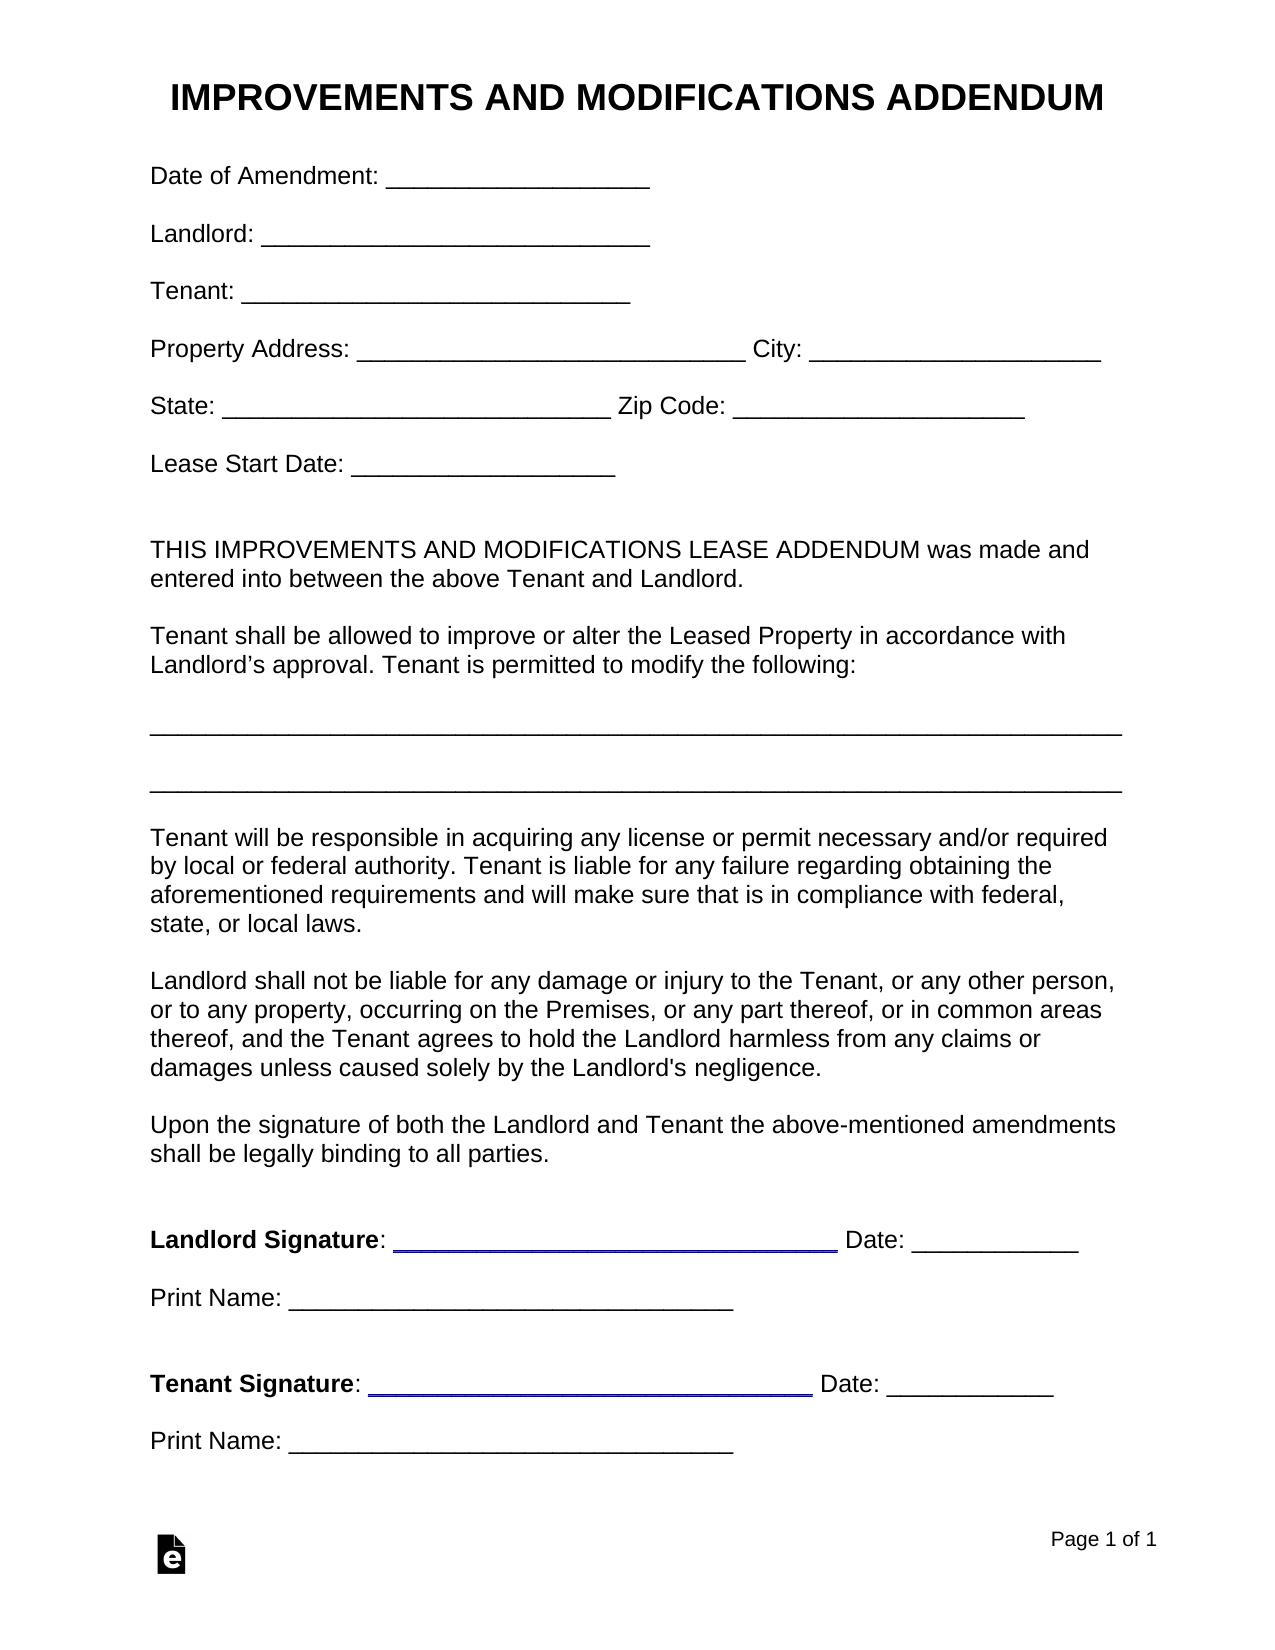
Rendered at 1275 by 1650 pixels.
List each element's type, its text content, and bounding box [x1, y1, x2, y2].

text Landlord Signature: ________________________________ Date: ____________ [150, 1225, 1125, 1254]
text IMPROVEMENTS AND MODIFICATIONS ADDENDUM [150, 75, 1125, 118]
text Tenant shall be allowed to improve or alter the Leased Property in accordance with Landlord’s approval. Tenant is permitted to modify the following: [150, 621, 1125, 679]
text Lease Start Date: ___________________ [150, 449, 1125, 477]
text Tenant: ____________________________ [150, 276, 1125, 305]
text Tenant will be responsible in acquiring any license or permit necessary and/or required by local or federal authority. Tenant is liable for any failure regarding obtaining the aforementioned requirements and will make sure that is in compliance with federal, state, or local laws. [150, 822, 1125, 937]
text Landlord: ____________________________ [150, 219, 1125, 247]
text THIS IMPROVEMENTS AND MODIFICATIONS LEASE ADDENDUM was made and entered into between the above Tenant and Landlord. [150, 535, 1125, 592]
text Date of Amendment: ___________________ [150, 161, 1125, 190]
text State: ____________________________ Zip Code: _____________________ [150, 391, 1125, 420]
text ______________________________________________________________________ [150, 765, 1125, 794]
text ______________________________________________________________________ [150, 707, 1125, 736]
text Print Name: ________________________________ [150, 1282, 1125, 1311]
text Tenant Signature: ________________________________ Date: ____________ [150, 1369, 1125, 1397]
text Upon the signature of both the Landlord and Tenant the above-mentioned amendments shall be legally binding to all parties. [150, 1110, 1125, 1167]
text Print Name: ________________________________ [150, 1426, 1125, 1455]
text Property Address: ____________________________ City: _____________________ [150, 334, 1125, 362]
text Landlord shall not be liable for any damage or injury to the Tenant, or any other person, or to any property, occurring on the Premises, or any part thereof, or in common areas thereof, and the Tenant agrees to hold the Landlord harmless from any claims or damages unless caused solely by the Landlord's negligence. [150, 966, 1125, 1081]
